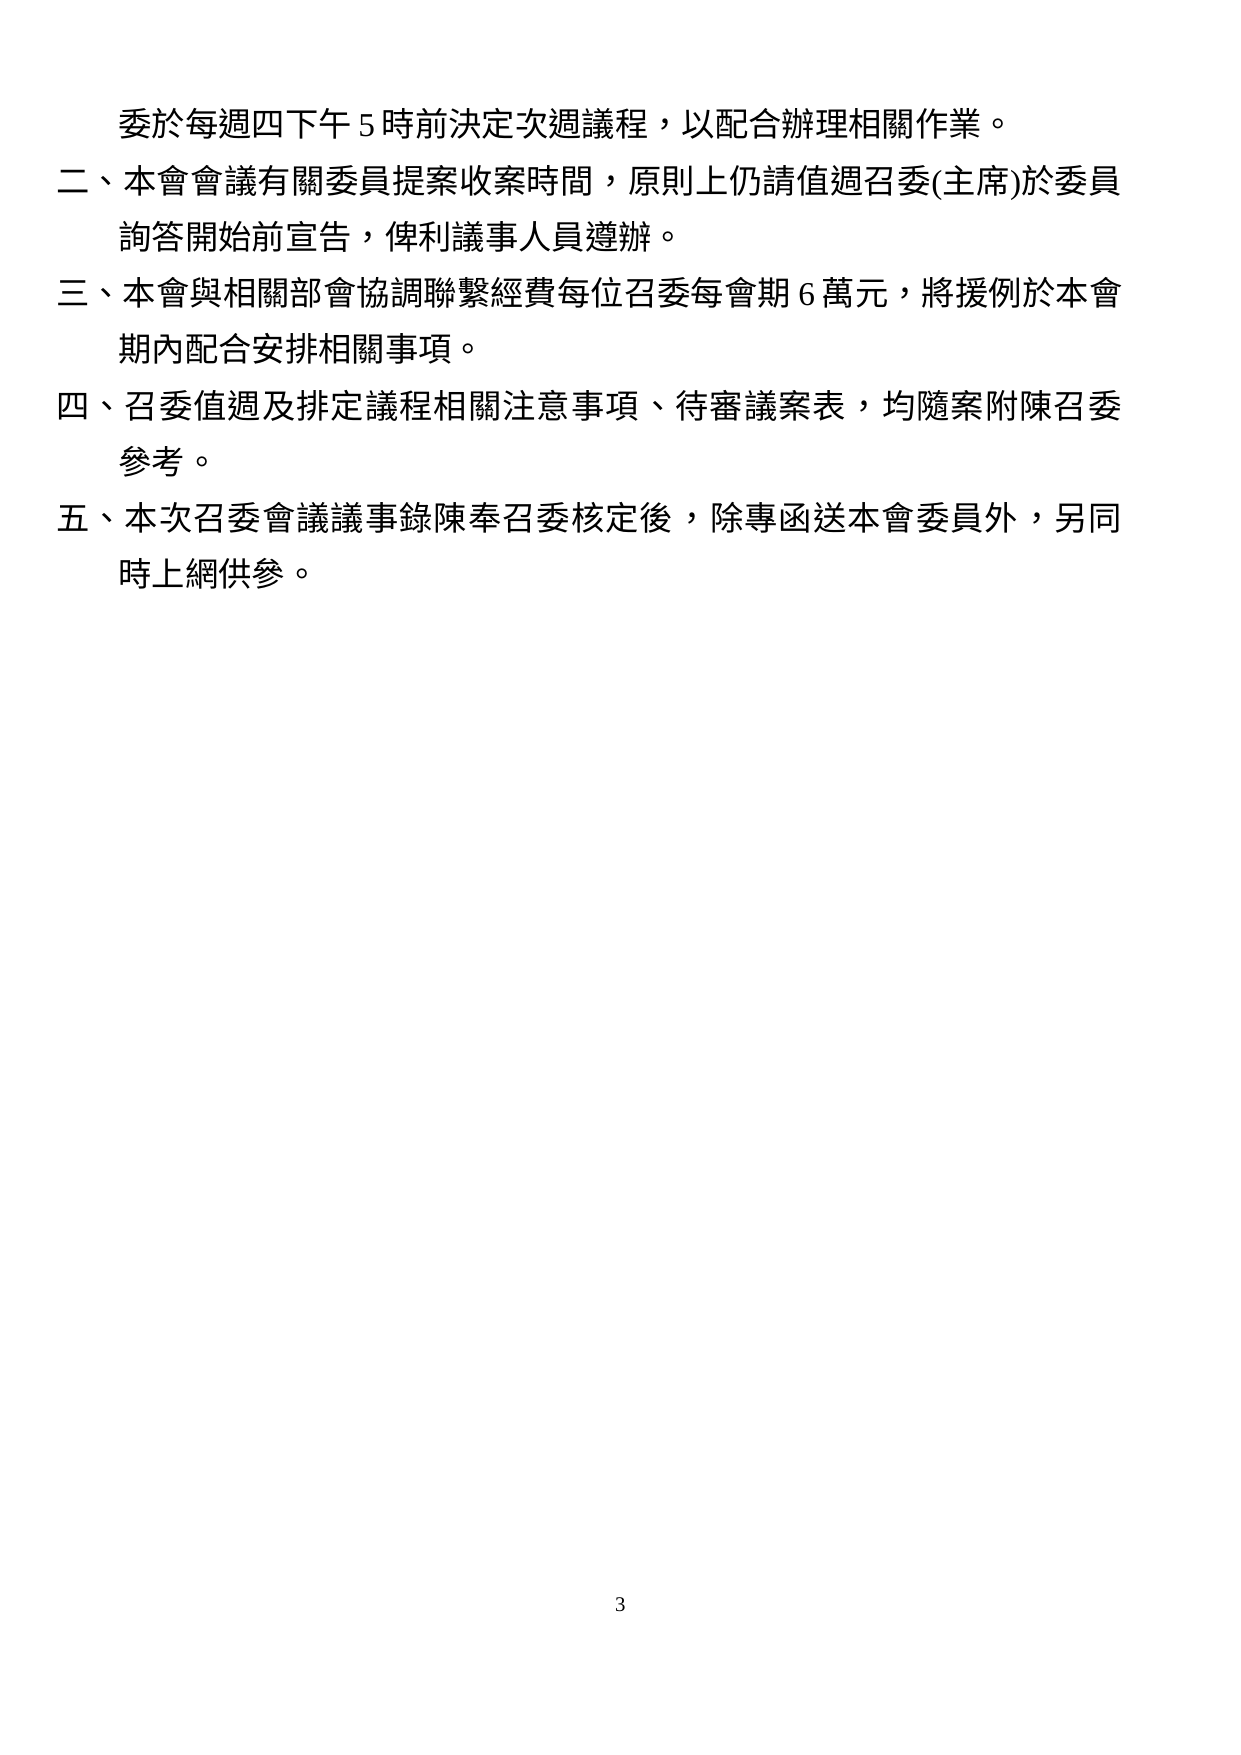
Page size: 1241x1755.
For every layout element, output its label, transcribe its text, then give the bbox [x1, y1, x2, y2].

text 委於每週四下午5時前決定次週議程，以配合辦理相關作業。 [56, 90, 1122, 146]
text 三、本會與相關部會協調聯繫經費每位召委每會期6萬元，將援例於本會期內配合安排相關事項。 [56, 259, 1122, 371]
text 二、本會會議有關委員提案收案時間，原則上仍請值週召委(主席)於委員詢答開始前宣告，俾利議事人員遵辦。 [56, 146, 1122, 259]
text 四、召委值週及排定議程相關注意事項、待審議案表，均隨案附陳召委參考。 [56, 371, 1122, 484]
text 五、本次召委會議議事錄陳奉召委核定後，除專函送本會委員外，另同時上網供參。 [56, 484, 1122, 596]
